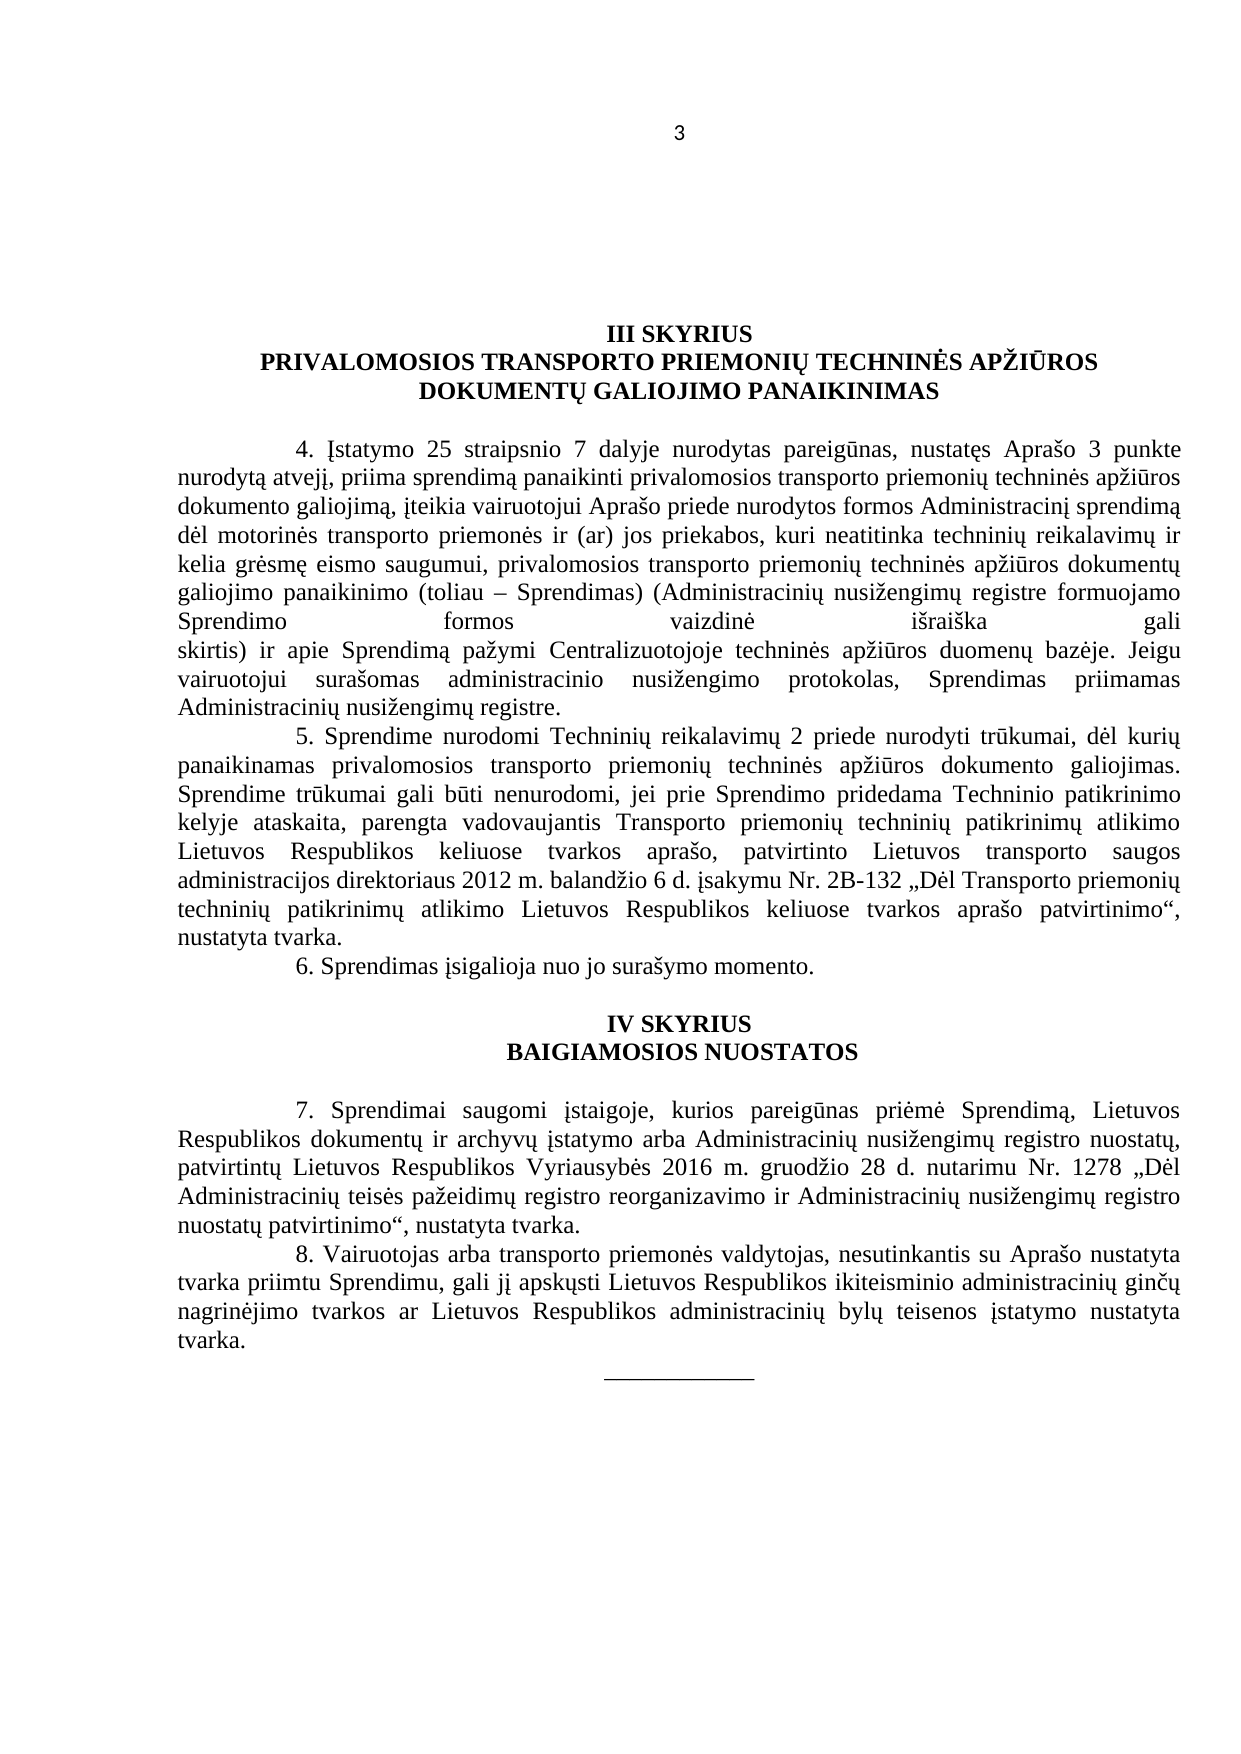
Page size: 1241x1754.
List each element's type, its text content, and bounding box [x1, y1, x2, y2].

text ____________ [177, 1354, 1181, 1382]
text 5. Sprendime nurodomi Techninių reikalavimų 2 priede nurodyti trūkumai, dėl kurių panaikinamas privalomosios transporto priemonių techninės apžiūros dokumento galiojimas. Sprendime trūkumai gali būti nenurodomi, jei prie Sprendimo pridedama Techninio patikrinimo kelyje ataskaita, parengta vadovaujantis Transporto priemonių techninių patikrinimų atlikimo Lietuvos Respublikos keliuose tvarkos aprašo, patvirtinto Lietuvos transporto saugos administracijos direktoriaus 2012 m. balandžio 6 d. įsakymu Nr. 2B-132 „Dėl Transporto priemonių techninių patikrinimų atlikimo Lietuvos Respublikos keliuose tvarkos aprašo patvirtinimo“, nustatyta tvarka. [177, 721, 1181, 951]
text PRIVALOMOSIOS TRANSPORTO PRIEMONIŲ TECHNINĖS APŽIŪROS DOKUMENTŲ GALIOJIMO PANAIKINIMAS [177, 347, 1181, 405]
text BAIGIAMOSIOS NUOSTATOS [177, 1037, 1181, 1066]
text 6. Sprendimas įsigalioja nuo jo surašymo momento. [177, 951, 1181, 980]
text III SKYRIUS [177, 319, 1181, 347]
text 7. Sprendimai saugomi įstaigoje, kurios pareigūnas priėmė Sprendimą, Lietuvos Respublikos dokumentų ir archyvų įstatymo arba Administracinių nusižengimų registro nuostatų, patvirtintų Lietuvos Respublikos Vyriausybės 2016 m. gruodžio 28 d. nutarimu Nr. 1278 „Dėl Administracinių teisės pažeidimų registro reorganizavimo ir Administracinių nusižengimų registro nuostatų patvirtinimo“, nustatyta tvarka. [177, 1095, 1181, 1239]
text 4. Įstatymo 25 straipsnio 7 dalyje nurodytas pareigūnas, nustatęs Aprašo 3 punkte nurodytą atvejį, priima sprendimą panaikinti privalomosios transporto priemonių techninės apžiūros dokumento galiojimą, įteikia vairuotojui Aprašo priede nurodytos formos Administracinį sprendimą dėl motorinės transporto priemonės ir (ar) jos priekabos, kuri neatitinka techninių reikalavimų ir kelia grėsmę eismo saugumui, privalomosios transporto priemonių techninės apžiūros dokumentų galiojimo panaikinimo (toliau – Sprendimas) (Administracinių nusižengimų registre formuojamo Sprendimo formos vaizdinė išraiška gali skirtis) ir apie Sprendimą pažymi Centralizuotojoje techninės apžiūros duomenų bazėje. Jeigu vairuotojui surašomas administracinio nusižengimo protokolas, Sprendimas priimamas Administracinių nusižengimų registre. [177, 434, 1181, 721]
text 8. Vairuotojas arba transporto priemonės valdytojas, nesutinkantis su Aprašo nustatyta tvarka priimtu Sprendimu, gali jį apskųsti Lietuvos Respublikos ikiteisminio administracinių ginčų nagrinėjimo tvarkos ar Lietuvos Respublikos administracinių bylų teisenos įstatymo nustatyta tvarka. [177, 1239, 1181, 1354]
text IV SKYRIUS [177, 1009, 1181, 1037]
